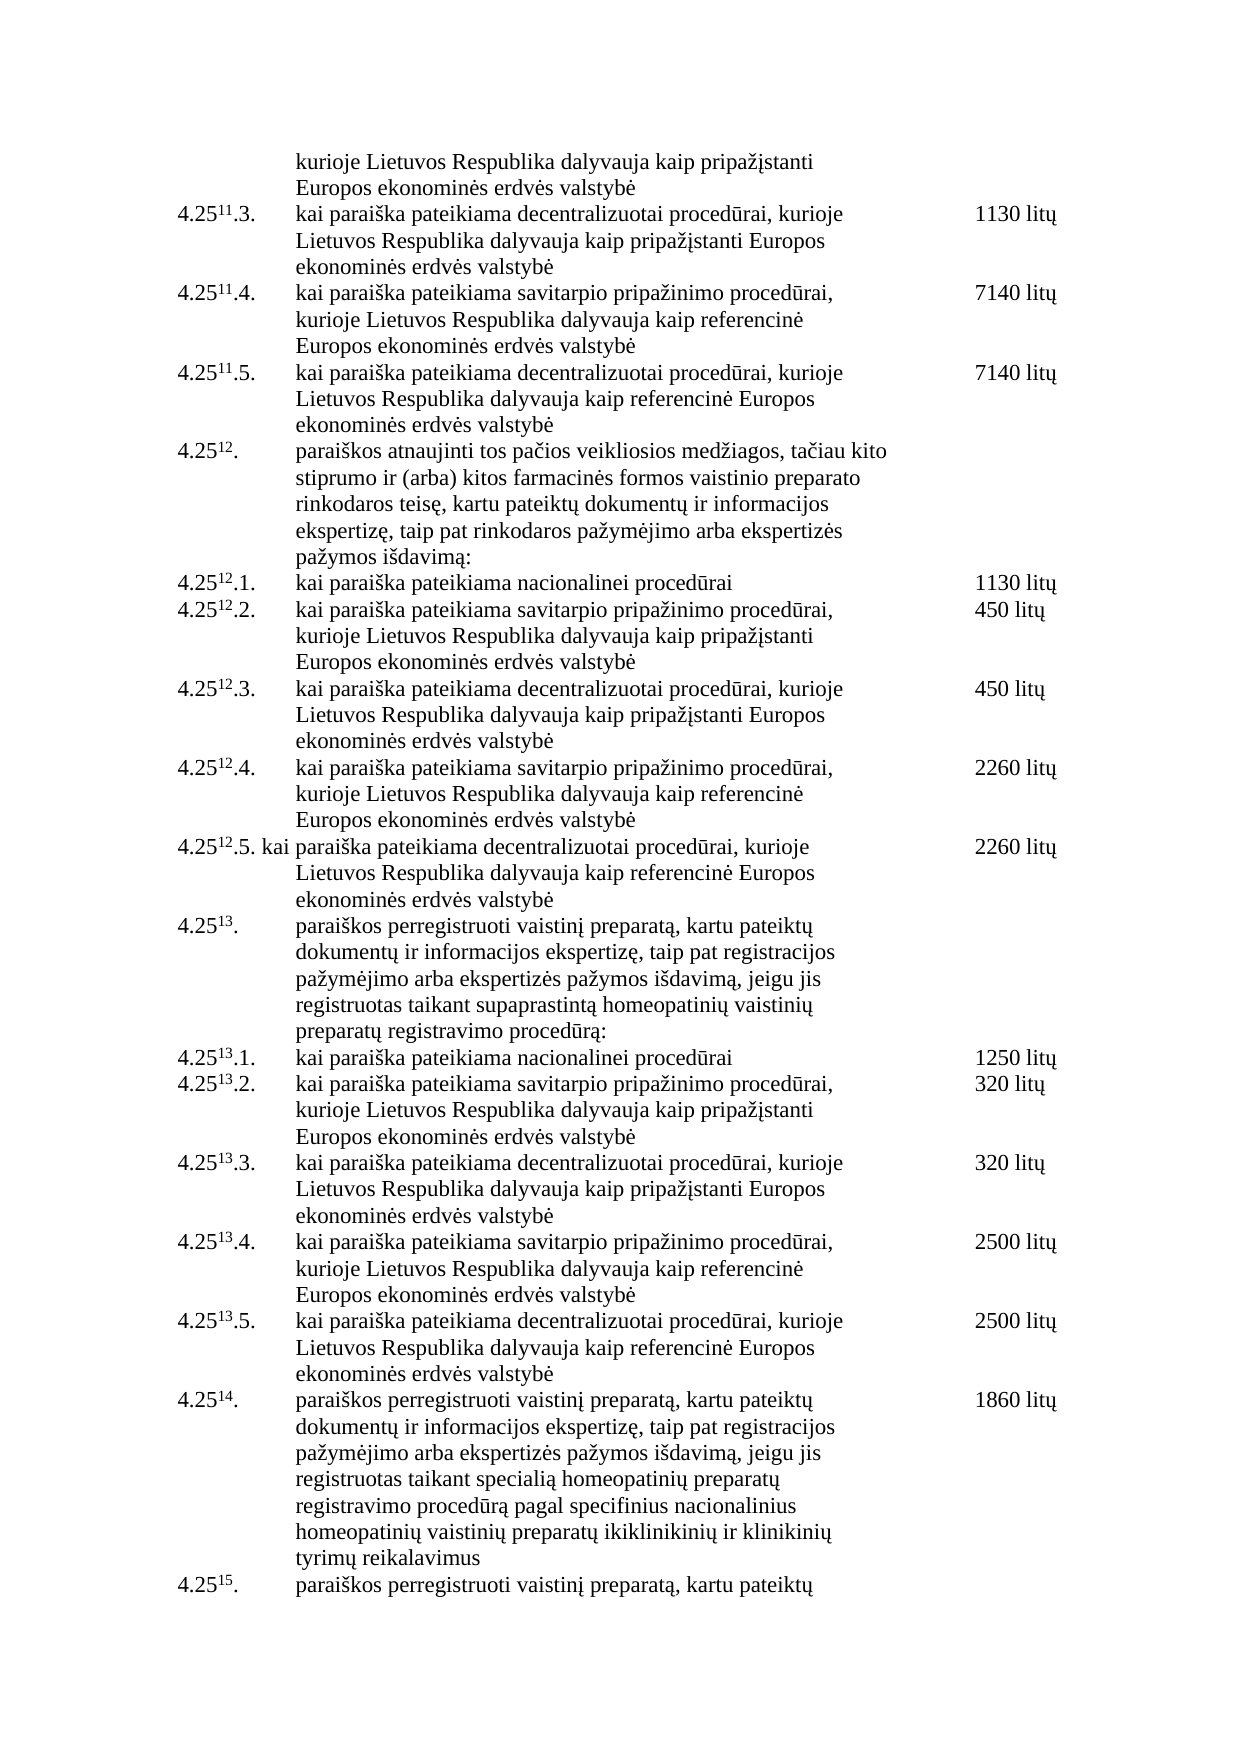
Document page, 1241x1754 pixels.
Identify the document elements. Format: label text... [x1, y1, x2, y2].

text kurioje Lietuvos Respublika dalyvauja kaip referencinė [177, 1254, 1122, 1281]
text 4.2512.4. kai paraiška pateikiama savitarpio pripažinimo procedūrai, 2260 litų [177, 754, 1122, 780]
text Europos ekonominės erdvės valstybė [177, 648, 1122, 675]
text 4.2513.1. kai paraiška pateikiama nacionalinei procedūrai 1250 litų [177, 1044, 1122, 1070]
text kurioje Lietuvos Respublika dalyvauja kaip pripažįstanti [177, 622, 1122, 648]
text 4.2513.5. kai paraiška pateikiama decentralizuotai procedūrai, kurioje 2500 litų [177, 1307, 1122, 1334]
text 4.2511.3. kai paraiška pateikiama decentralizuotai procedūrai, kurioje 1130 litų [177, 200, 1122, 227]
text 4.2513.3. kai paraiška pateikiama decentralizuotai procedūrai, kurioje 320 litų [177, 1149, 1122, 1176]
text tyrimų reikalavimus [177, 1544, 1122, 1571]
text kurioje Lietuvos Respublika dalyvauja kaip referencinė [177, 780, 1122, 807]
text 4.2512.2. kai paraiška pateikiama savitarpio pripažinimo procedūrai, 450 litų [177, 596, 1122, 622]
text 4.2513.4. kai paraiška pateikiama savitarpio pripažinimo procedūrai, 2500 litų [177, 1228, 1122, 1254]
text Lietuvos Respublika dalyvauja kaip pripažįstanti Europos [177, 1176, 1122, 1202]
text ekonominės erdvės valstybė [177, 411, 1122, 438]
text Europos ekonominės erdvės valstybė [177, 332, 1122, 358]
text rinkodaros teisę, kartu pateiktų dokumentų ir informacijos [177, 490, 1122, 517]
text Lietuvos Respublika dalyvauja kaip referencinė Europos [177, 859, 1122, 886]
text registruotas taikant supaprastintą homeopatinių vaistinių [177, 991, 1122, 1017]
text stiprumo ir (arba) kitos farmacinės formos vaistinio preparato [177, 464, 1122, 490]
text registruotas taikant specialią homeopatinių preparatų [177, 1465, 1122, 1492]
text ekonominės erdvės valstybė [177, 1202, 1122, 1228]
text 4.2511.5. kai paraiška pateikiama decentralizuotai procedūrai, kurioje 7140 litų [177, 358, 1122, 385]
text 4.2515. paraiškos perregistruoti vaistinį preparatą, kartu pateiktų [177, 1571, 1122, 1597]
text kurioje Lietuvos Respublika dalyvauja kaip pripažįstanti [177, 1096, 1122, 1123]
text 4.2512.1. kai paraiška pateikiama nacionalinei procedūrai 1130 litų [177, 569, 1122, 596]
text ekonominės erdvės valstybė [177, 886, 1122, 912]
text 4.2511.4. kai paraiška pateikiama savitarpio pripažinimo procedūrai, 7140 litų [177, 279, 1122, 306]
text Europos ekonominės erdvės valstybė [177, 174, 1122, 200]
text Europos ekonominės erdvės valstybė [177, 807, 1122, 833]
text pažymos išdavimą: [177, 543, 1122, 569]
text ekonominės erdvės valstybė [177, 727, 1122, 754]
text 4.2512. paraiškos atnaujinti tos pačios veikliosios medžiagos, tačiau kito [177, 438, 1122, 464]
text kurioje Lietuvos Respublika dalyvauja kaip referencinė [177, 306, 1122, 332]
text ekonominės erdvės valstybė [177, 1360, 1122, 1386]
text dokumentų ir informacijos ekspertizę, taip pat registracijos [177, 938, 1122, 965]
text preparatų registravimo procedūrą: [177, 1017, 1122, 1044]
text pažymėjimo arba ekspertizės pažymos išdavimą, jeigu jis [177, 1439, 1122, 1465]
text Lietuvos Respublika dalyvauja kaip pripažįstanti Europos [177, 701, 1122, 727]
text dokumentų ir informacijos ekspertizę, taip pat registracijos [177, 1413, 1122, 1439]
text homeopatinių vaistinių preparatų ikiklinikinių ir klinikinių [177, 1518, 1122, 1544]
text 4.2512.5. kai paraiška pateikiama decentralizuotai procedūrai, kurioje 2260 litų [177, 833, 1122, 859]
text Lietuvos Respublika dalyvauja kaip referencinė Europos [177, 1334, 1122, 1360]
text 4.2512.3. kai paraiška pateikiama decentralizuotai procedūrai, kurioje 450 litų [177, 675, 1122, 701]
text registravimo procedūrą pagal specifinius nacionalinius [177, 1492, 1122, 1518]
text Europos ekonominės erdvės valstybė [177, 1123, 1122, 1149]
text 4.2513. paraiškos perregistruoti vaistinį preparatą, kartu pateiktų [177, 912, 1122, 938]
text ekonominės erdvės valstybė [177, 253, 1122, 279]
text kurioje Lietuvos Respublika dalyvauja kaip pripažįstanti [177, 148, 1122, 174]
text Lietuvos Respublika dalyvauja kaip pripažįstanti Europos [177, 227, 1122, 253]
text 4.2513.2. kai paraiška pateikiama savitarpio pripažinimo procedūrai, 320 litų [177, 1070, 1122, 1096]
text Lietuvos Respublika dalyvauja kaip referencinė Europos [177, 385, 1122, 411]
text Europos ekonominės erdvės valstybė [177, 1281, 1122, 1307]
text pažymėjimo arba ekspertizės pažymos išdavimą, jeigu jis [177, 965, 1122, 991]
text ekspertizę, taip pat rinkodaros pažymėjimo arba ekspertizės [177, 517, 1122, 543]
text 4.2514. paraiškos perregistruoti vaistinį preparatą, kartu pateiktų 1860 litų [177, 1386, 1122, 1413]
